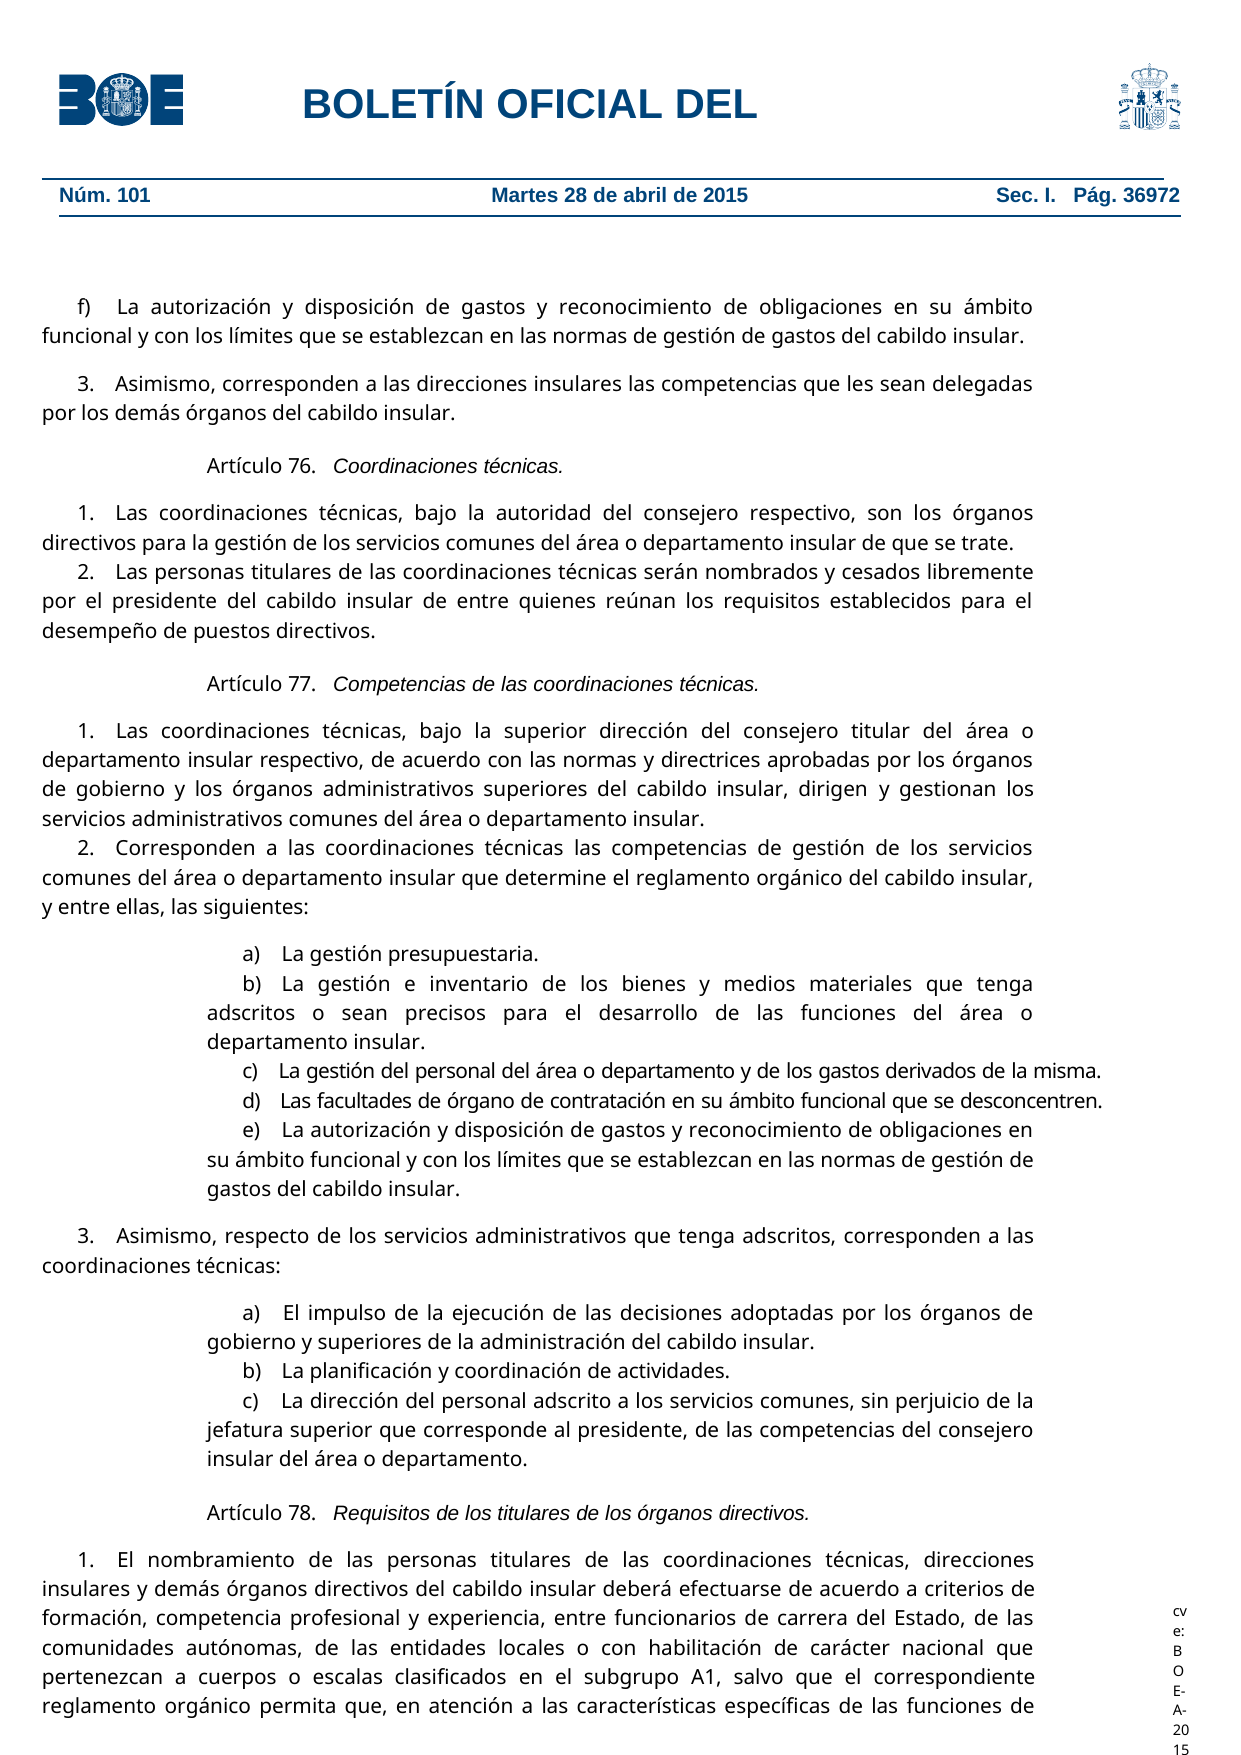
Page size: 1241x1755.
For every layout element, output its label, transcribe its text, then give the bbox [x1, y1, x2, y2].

list Asimismo, respecto de los servicios administrativos que tenga adscritos, corresponden a las coordinaciones técnicas: [42, 1221, 1035, 1279]
list Asimismo, corresponden a las direcciones insulares las competencias que les sean delegadas por los demás órganos del cabildo insular. [42, 369, 1034, 427]
list El nombramiento de las personas titulares de las coordinaciones técnicas, direcciones insulares y demás órganos directivos del cabildo insular deberá efectuarse de acuerdo a criterios de formación, competencia profesional y experiencia, entre funcionarios de carrera del Estado, de las comunidades autónomas, de las entidades locales o con habilitación de carácter nacional que pertenezcan a cuerpos o escalas clasificados en el subgrupo A1, salvo que el correspondiente reglamento orgánico permita que, en atención a las características específicas de las funciones de [42, 1545, 1035, 1720]
subtitle Núm. 101 Martes 28 de abril de 2015 Sec. I. Pág. 36972 [59, 183, 1199, 207]
list La gestión presupuestaria. [242, 939, 1199, 968]
text Artículo 76. Coordinaciones técnicas. [207, 451, 1199, 479]
text Artículo 78. Requisitos de los titulares de los órganos directivos. [207, 1498, 1199, 1526]
list cve: BOE-A-2015-4621 [1173, 1601, 1191, 1754]
list La planificación y coordinación de actividades. [242, 1357, 1199, 1385]
list Corresponden a las coordinaciones técnicas las competencias de gestión de los servicios comunes del área o departamento insular que determine el reglamento orgánico del cabildo insular, y entre ellas, las siguientes: [42, 833, 1034, 920]
list Las personas titulares de las coordinaciones técnicas serán nombrados y cesados libremente por el presidente del cabildo insular de entre quienes reúnan los requisitos establecidos para el desempeño de puestos directivos. [42, 557, 1034, 644]
list La autorización y disposición de gastos y reconocimiento de obligaciones en su ámbito funcional y con los límites que se establezcan en las normas de gestión de gastos del cabildo insular. [207, 1116, 1034, 1203]
list El impulso de la ejecución de las decisiones adoptadas por los órganos de gobierno y superiores de la administración del cabildo insular. [207, 1298, 1034, 1356]
list La autorización y disposición de gastos y reconocimiento de obligaciones en su ámbito funcional y con los límites que se establezcan en las normas de gestión de gastos del cabildo insular. [42, 292, 1034, 350]
list Las coordinaciones técnicas, bajo la superior dirección del consejero titular del área o departamento insular respectivo, de acuerdo con las normas y directrices aprobadas por los órganos de gobierno y los órganos administrativos superiores del cabildo insular, dirigen y gestionan los servicios administrativos comunes del área o departamento insular. [42, 716, 1034, 832]
list La gestión del personal del área o departamento y de los gastos derivados de la misma. [242, 1057, 1199, 1085]
list La gestión e inventario de los bienes y medios materiales que tenga adscritos o sean precisos para el desarrollo de las funciones del área o departamento insular. [207, 969, 1034, 1056]
list Las facultades de órgano de contratación en su ámbito funcional que se desconcentren. [242, 1086, 1199, 1114]
list Las coordinaciones técnicas, bajo la autoridad del consejero respectivo, son los órganos directivos para la gestión de los servicios comunes del área o departamento insular de que se trate. [42, 498, 1034, 556]
text Artículo 77. Competencias de las coordinaciones técnicas. [207, 669, 1199, 697]
list La dirección del personal adscrito a los servicios comunes, sin perjuicio de la jefatura superior que corresponde al presidente, de las competencias del consejero insular del área o departamento. [207, 1386, 1035, 1473]
